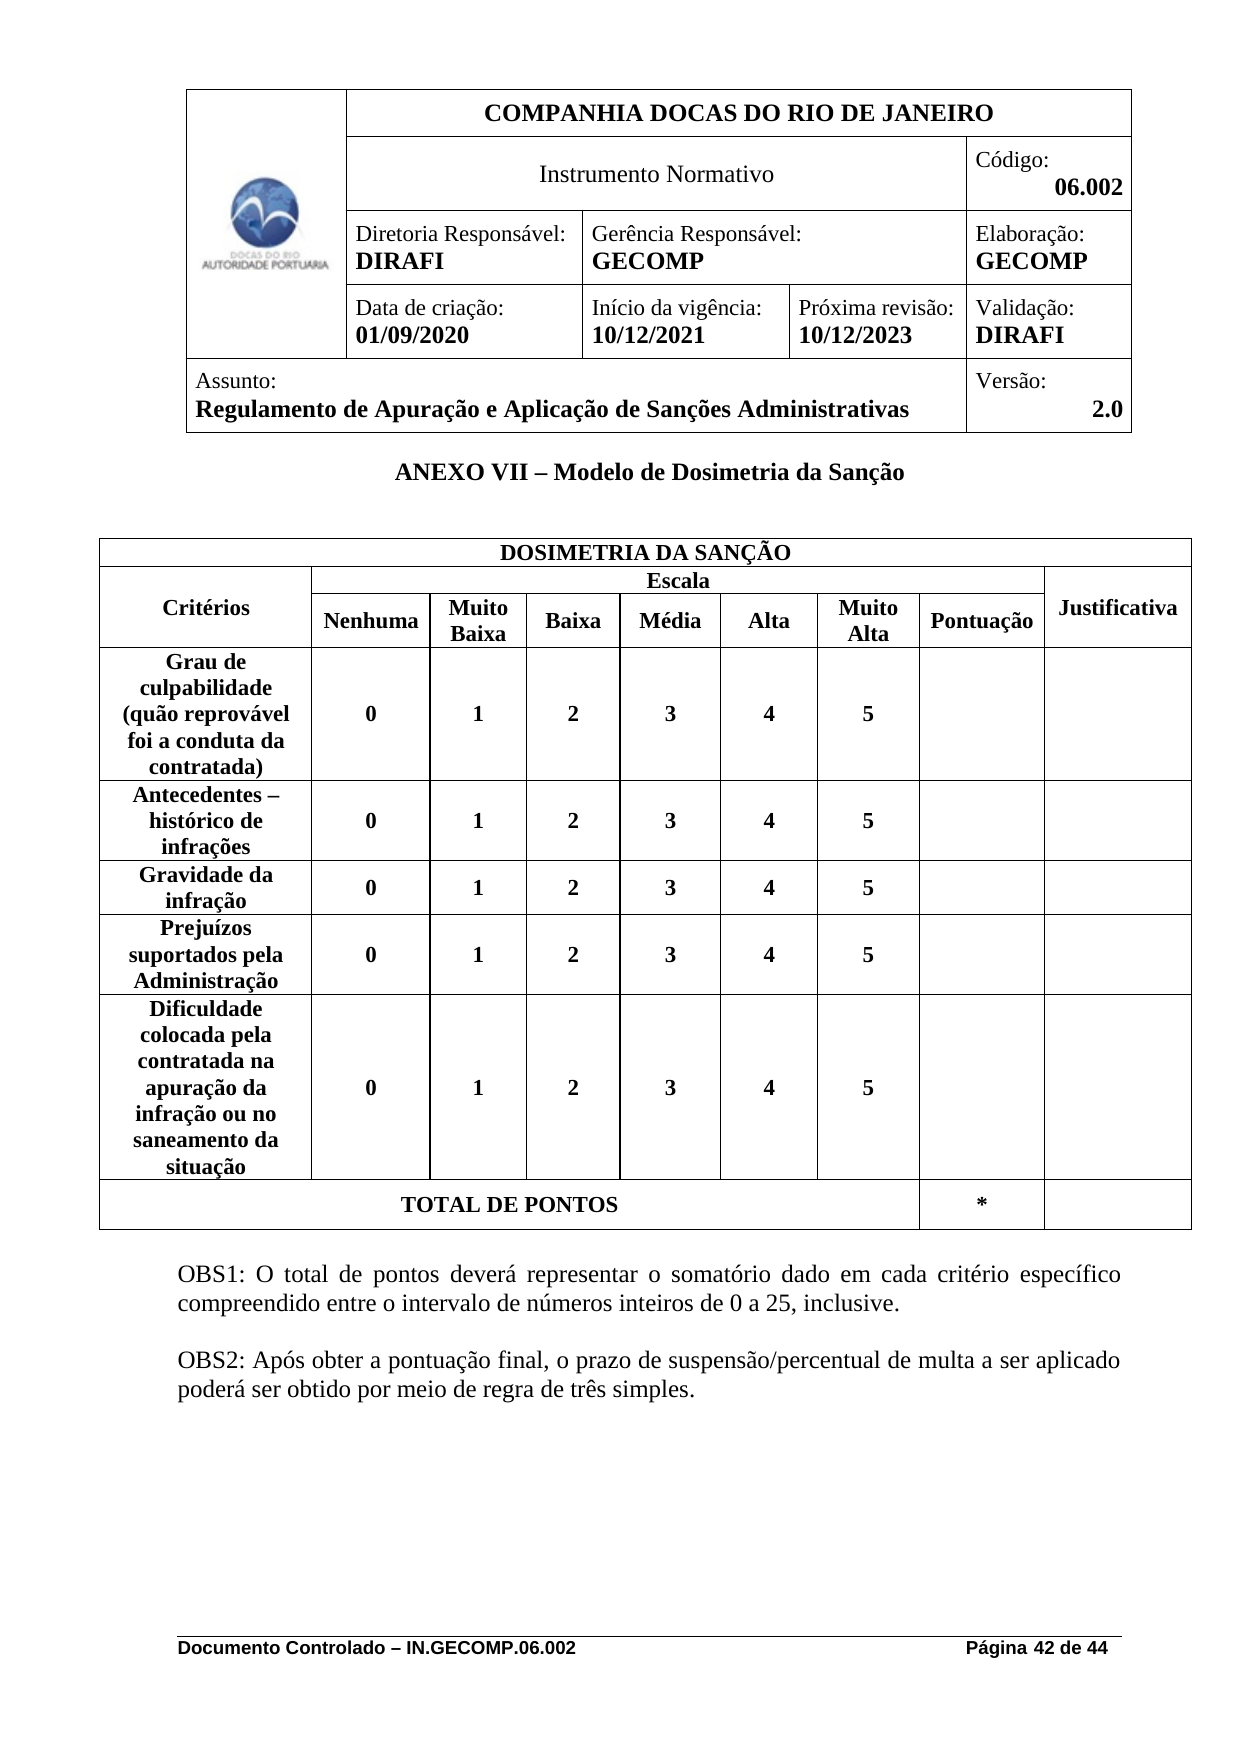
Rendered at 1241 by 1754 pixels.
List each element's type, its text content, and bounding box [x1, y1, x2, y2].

table_cell 3 [621, 781, 720, 860]
table_cell 0 [312, 915, 429, 993]
table_cell Critérios [100, 567, 311, 647]
table_cell 1 [431, 781, 526, 860]
table_cell 0 [312, 995, 429, 1179]
table_cell 4 [721, 915, 817, 993]
table_header DOSIMETRIA DA SANÇÃO [100, 539, 1191, 566]
table_cell Média [621, 594, 720, 647]
table_cell 0 [312, 861, 429, 913]
table_cell 2 [527, 915, 619, 993]
table_cell Grau de culpabilidade (quão reprovável foi a conduta da contratada) [100, 648, 311, 779]
table_cell 5 [818, 648, 919, 779]
table_cell 3 [621, 861, 720, 913]
table_cell [1045, 648, 1191, 779]
table_cell [920, 648, 1044, 779]
table_cell 3 [621, 915, 720, 993]
table_cell [920, 915, 1044, 993]
subtitle ANEXO VII – Modelo de Dosimetria da Sanção [177, 457, 1122, 485]
table_cell 5 [818, 781, 919, 860]
table_cell [920, 995, 1044, 1179]
table_cell 5 [818, 915, 919, 993]
table_cell 2 [527, 995, 619, 1179]
table_cell 1 [431, 861, 526, 913]
table_cell 4 [721, 648, 817, 779]
table_cell 2 [527, 648, 619, 779]
table_cell Nenhuma [312, 594, 429, 647]
table_cell Alta [721, 594, 817, 647]
table_cell Prejuízos suportados pela Administração [100, 915, 311, 993]
table_cell Baixa [527, 594, 619, 647]
table_cell Escala [312, 567, 1044, 593]
table_cell 1 [431, 648, 526, 779]
table_cell 2 [527, 781, 619, 860]
table_cell [920, 861, 1044, 913]
table_cell 2 [527, 861, 619, 913]
table_cell 4 [721, 781, 817, 860]
table_cell [1045, 915, 1191, 993]
text OBS2: Após obter a pontuação final, o prazo de suspensão/percentual de multa a ser aplicado poderá ser obtido por meio de regra de três simples. [177, 1345, 1122, 1403]
table_cell [1045, 1180, 1191, 1229]
table_cell Antecedentes – histórico de infrações [100, 781, 311, 860]
table_cell 4 [721, 861, 817, 913]
table_cell 0 [312, 781, 429, 860]
table_cell 5 [818, 995, 919, 1179]
table_cell Muito Alta [818, 594, 919, 647]
table_cell Pontuação [920, 594, 1044, 647]
table_cell 5 [818, 861, 919, 913]
table_cell Muito Baixa [431, 594, 526, 647]
table_cell 1 [431, 995, 526, 1179]
text OBS1: O total de pontos deverá representar o somatório dado em cada critério específico compreendido entre o intervalo de números inteiros de 0 a 25, inclusive. [177, 1259, 1122, 1316]
table_cell 4 [721, 995, 817, 1179]
table_cell 0 [312, 648, 429, 779]
table_cell 3 [621, 648, 720, 779]
table_cell [1045, 995, 1191, 1179]
table_cell Justificativa [1045, 567, 1191, 647]
table_cell [1045, 781, 1191, 860]
table_cell [920, 781, 1044, 860]
table_cell [1045, 861, 1191, 913]
table_cell TOTAL DE PONTOS [100, 1180, 919, 1229]
table_cell * [920, 1180, 1044, 1229]
table_cell Gravidade da infração [100, 861, 311, 913]
table_cell 1 [431, 915, 526, 993]
table_cell 3 [621, 995, 720, 1179]
table_cell Dificuldade colocada pela contratada na apuração da infração ou no saneamento da situação [100, 995, 311, 1179]
